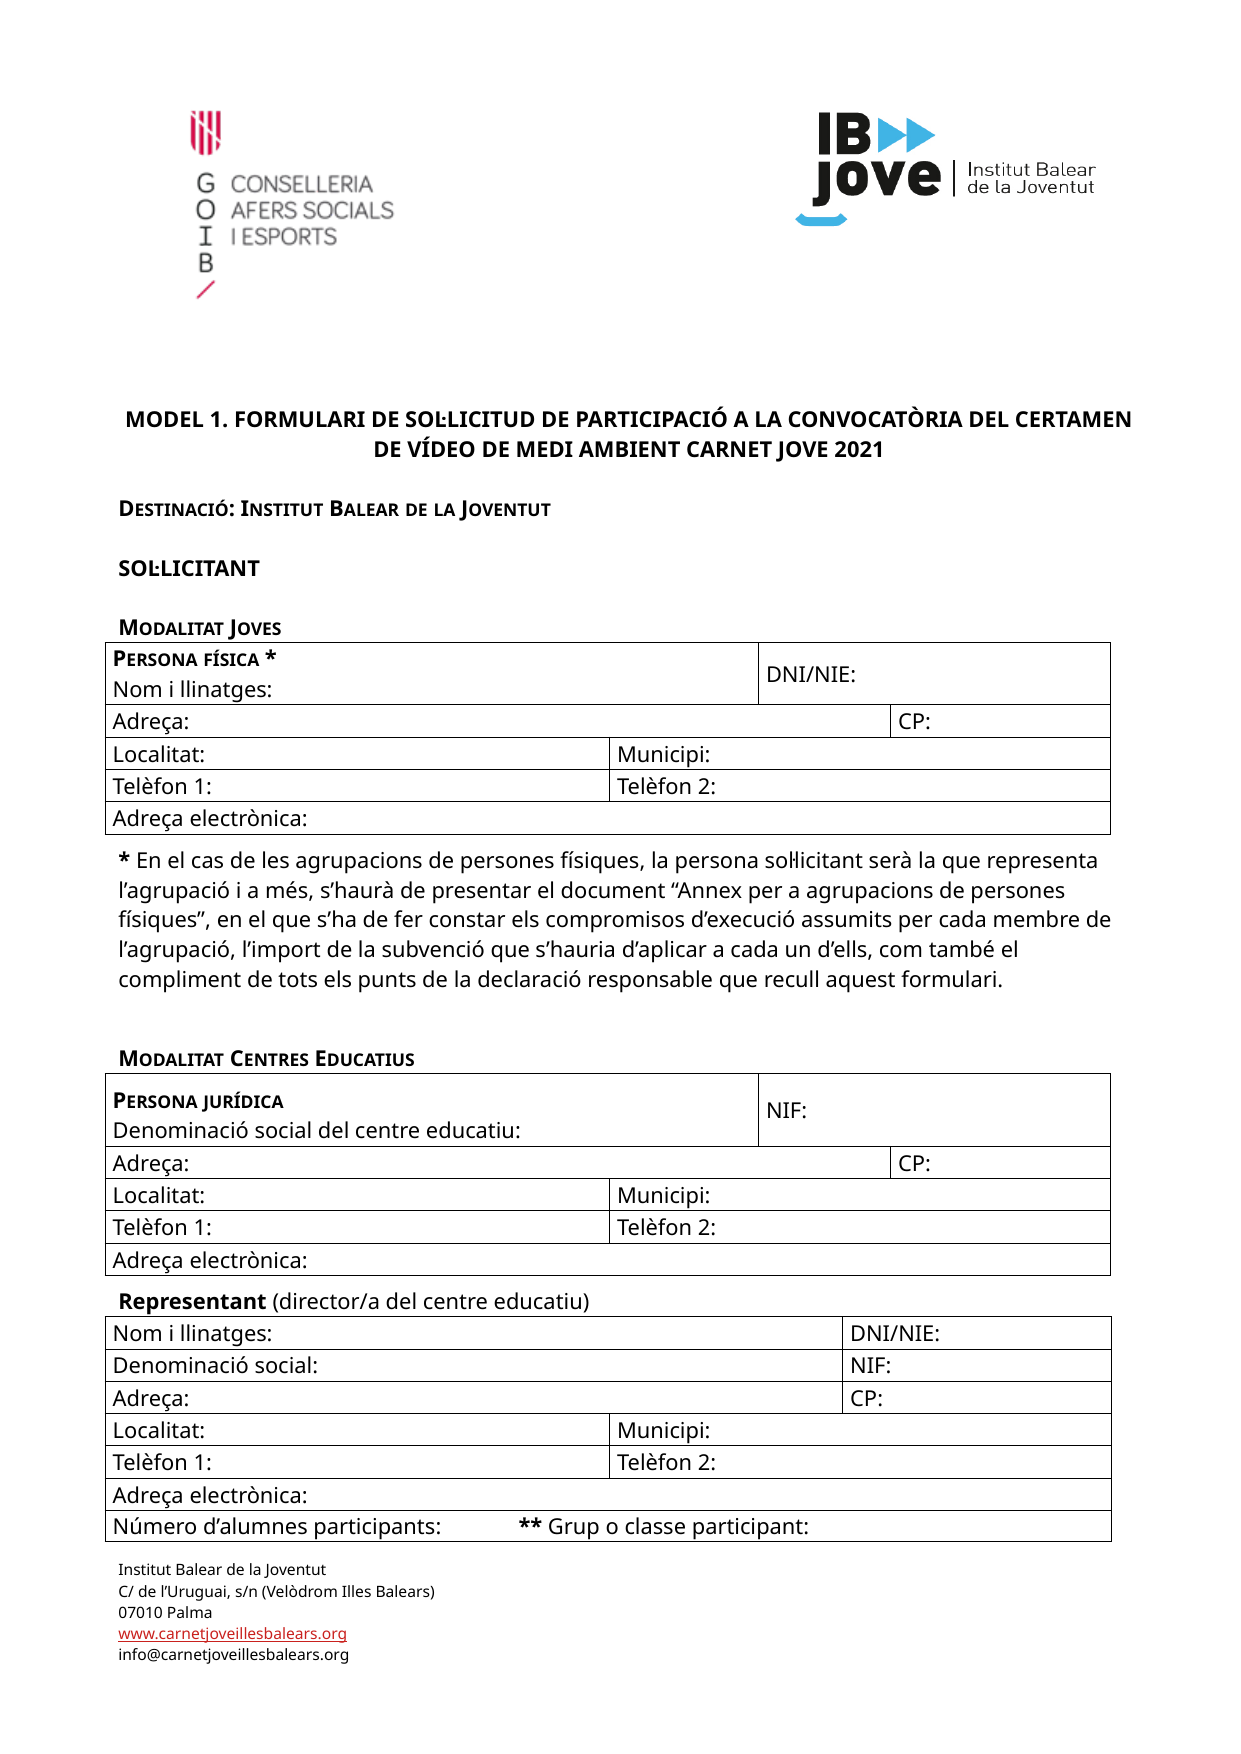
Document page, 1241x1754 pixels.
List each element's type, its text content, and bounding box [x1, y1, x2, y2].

picture [775, 97, 1118, 242]
table_cell Localitat: [106, 1179, 609, 1210]
table_cell Telèfon 2: [610, 770, 1110, 801]
table_cell Adreça electrònica: [106, 802, 1110, 833]
picture [174, 97, 412, 315]
table_cell Telèfon 1: [106, 770, 609, 801]
table_cell Adreça electrònica: [106, 1244, 1110, 1275]
table_header Nom i llinatges: [106, 1317, 842, 1348]
table_cell CP: [891, 1147, 1110, 1178]
table_cell Adreça: [106, 705, 890, 737]
table_header DNI/NIE: [843, 1317, 1111, 1348]
table_cell Telèfon 2: [610, 1446, 1111, 1478]
table_cell Municipi: [610, 1414, 1111, 1445]
table_header Persona física * Nom i llinatges: [106, 643, 758, 704]
table_cell CP: [891, 705, 1110, 737]
table_header [591, 75, 1181, 314]
table_cell Localitat: [106, 1414, 609, 1445]
table_header [103, 75, 591, 314]
table_cell CP: [843, 1382, 1111, 1413]
text SOL·LICITANT [118, 553, 1122, 583]
table_header NIF: [759, 1074, 1110, 1146]
text Modalitat Centres Educatius [118, 1043, 1122, 1073]
table_cell Adreça: [106, 1382, 842, 1413]
table_cell Adreça electrònica: [106, 1479, 1111, 1510]
table_cell Telèfon 1: [106, 1211, 609, 1243]
text MODEL 1. FORMULARI DE SOL·LICITUD DE PARTICIPACIÓ A LA CONVOCATÒRIA DEL CERTAMEN DE VÍDEO DE MEDI AMBIENT CARNET JOVE 2021 [118, 404, 1140, 463]
table_cell Adreça: [106, 1147, 890, 1178]
text Representant (director/a del centre educatiu) [118, 1286, 1122, 1316]
text * En el cas de les agrupacions de persones físiques, la persona sol·licitant serà la que representa l’agrupació i a més, s’haurà de presentar el document “Annex per a agrupacions de persones físiques”, en el que s’ha de fer constar els compromisos d’execució assumits per cada membre de l’agrupació, l’import de la subvenció que s’hauria d’aplicar a cada un d’ells, com també el compliment de tots els punts de la declaració responsable que recull aquest formulari. [118, 845, 1122, 994]
table_cell Localitat: [106, 738, 609, 769]
table_header Persona jurídica Denominació social del centre educatiu: [106, 1074, 758, 1146]
table_cell Municipi: [610, 738, 1110, 769]
table_cell Número d’alumnes participants: ** Grup o classe participant: [106, 1511, 1111, 1541]
table_cell Municipi: [610, 1179, 1110, 1210]
table_cell Telèfon 1: [106, 1446, 609, 1478]
table_cell NIF: [843, 1350, 1111, 1381]
table_cell Denominació social: [106, 1350, 842, 1381]
table_header DNI/NIE: [759, 643, 1110, 704]
table_cell Telèfon 2: [610, 1211, 1110, 1243]
text Destinació: Institut Balear de la Joventut [118, 493, 1122, 523]
text Modalitat Joves [118, 612, 1122, 642]
